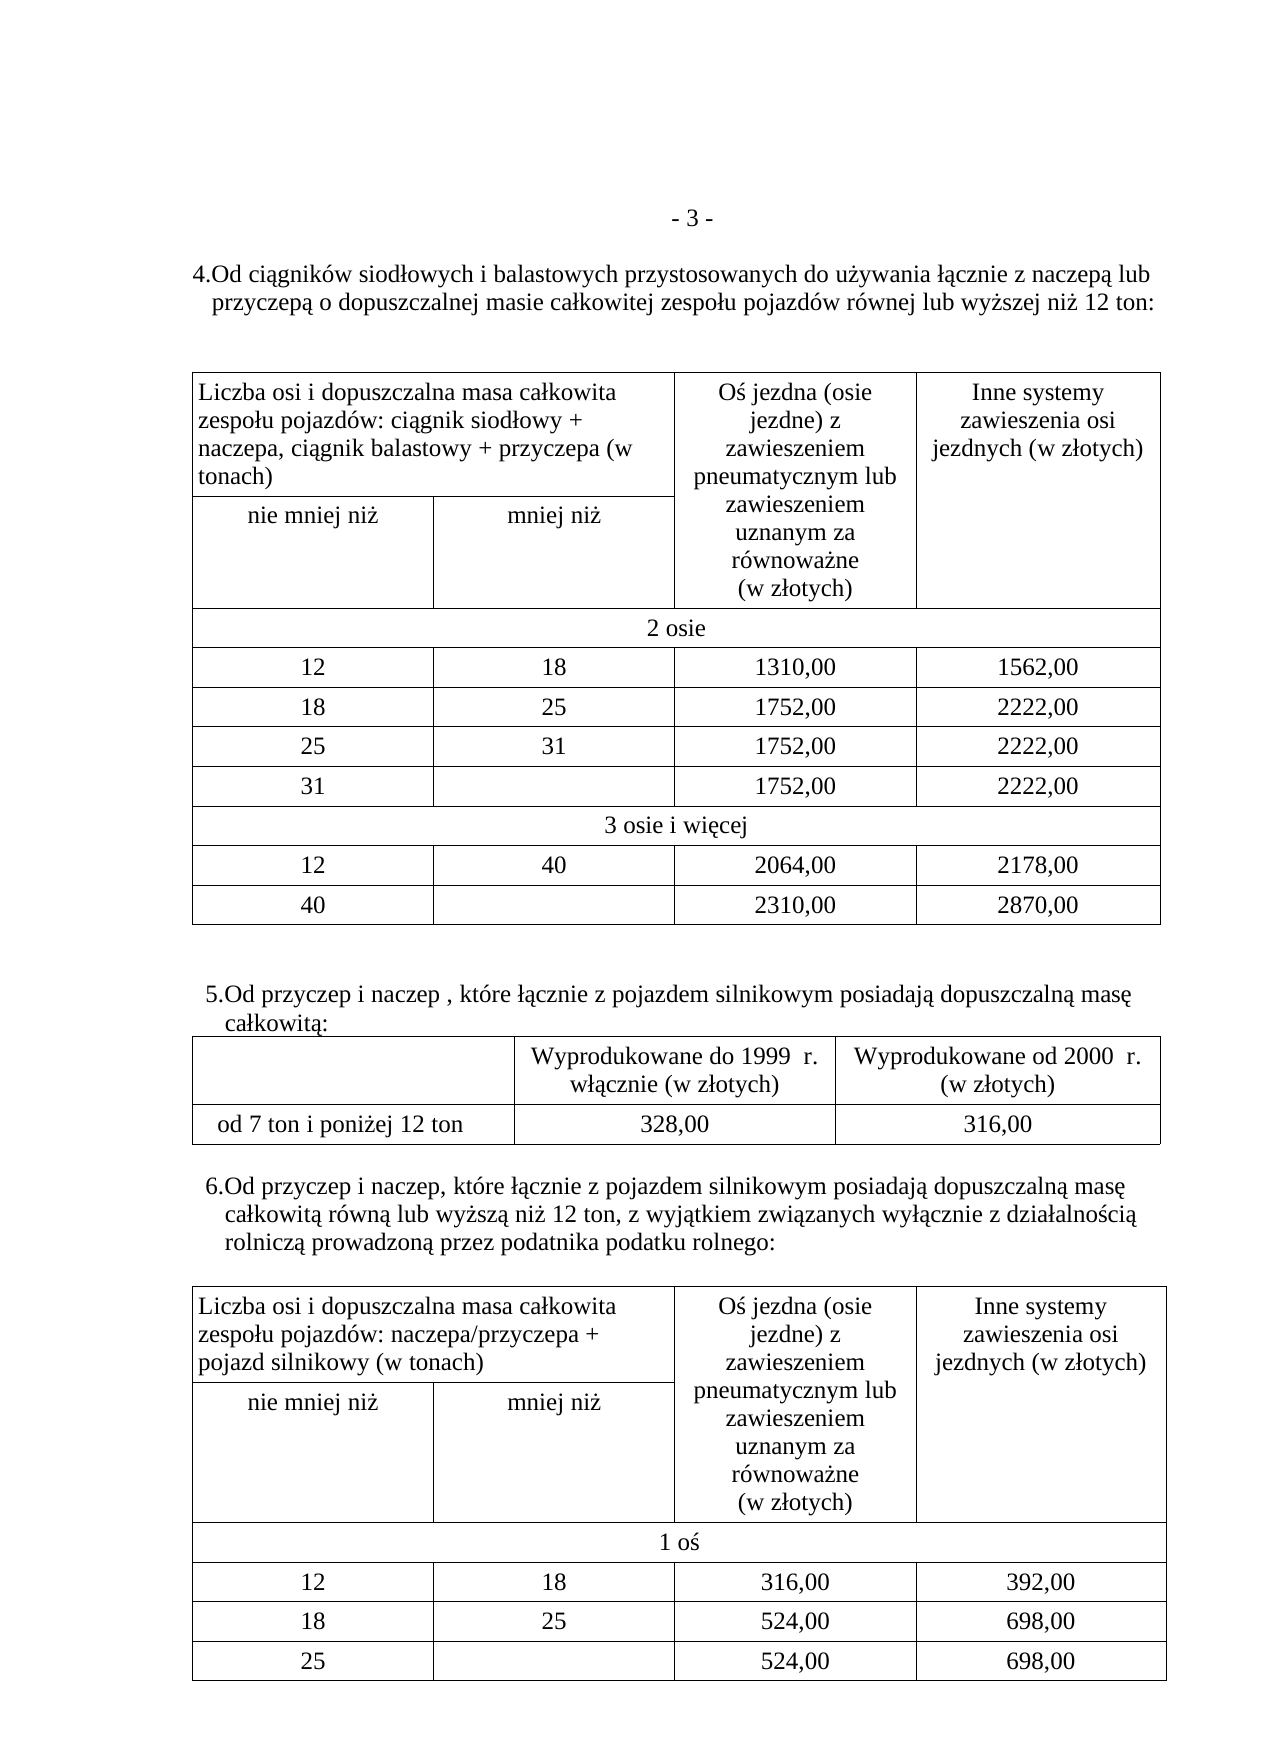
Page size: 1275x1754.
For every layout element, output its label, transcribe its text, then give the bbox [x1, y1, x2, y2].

table_cell 2178,00 [917, 846, 1160, 885]
text 6.Od przyczep i naczep, które łącznie z pojazdem silnikowym posiadają dopuszczalną masę [192, 1172, 1157, 1200]
table_cell 18 [434, 648, 674, 687]
table_cell 316,00 [836, 1105, 1160, 1144]
table_cell 18 [193, 1602, 433, 1641]
table_cell 698,00 [917, 1602, 1166, 1641]
table_cell 316,00 [675, 1563, 916, 1601]
table_cell 524,00 [675, 1642, 916, 1680]
table_cell [434, 767, 674, 806]
table_cell mniej niż [434, 1383, 674, 1522]
table_cell 40 [434, 846, 674, 885]
table_cell 1 oś [193, 1523, 1166, 1562]
table_cell 25 [193, 1642, 433, 1680]
table_cell 392,00 [917, 1563, 1166, 1601]
table_cell 25 [434, 1602, 674, 1641]
table_cell [434, 886, 674, 924]
text całkowitą równą lub wyższą niż 12 ton, z wyjątkiem związanych wyłącznie z działalnością [192, 1200, 1157, 1228]
table_header Wyprodukowane od 2000 r. (w złotych) [836, 1037, 1160, 1104]
table_cell 2222,00 [917, 767, 1160, 806]
table_cell 18 [434, 1563, 674, 1601]
table_header [193, 1037, 514, 1104]
table_cell 3 osie i więcej [193, 807, 1160, 845]
table_cell nie mniej niż [193, 497, 433, 608]
table_cell od 7 ton i poniżej 12 ton [193, 1105, 514, 1144]
table_header Wyprodukowane do 1999 r. włącznie (w złotych) [515, 1037, 835, 1104]
text rolniczą prowadzoną przez podatnika podatku rolnego: [192, 1228, 1157, 1256]
table_cell [434, 1642, 674, 1680]
table_cell 1752,00 [675, 767, 916, 806]
table_cell Oś jezdna (osie jezdne) z zawieszeniem pneumatycznym lub zawieszeniem uznanym za równoważne (w złotych) [675, 1287, 916, 1522]
table_cell 1752,00 [675, 688, 916, 726]
table_cell 2064,00 [675, 846, 916, 885]
table_header Oś jezdna (osie jezdne) z zawieszeniem pneumatycznym lub zawieszeniem uznanym za równoważne (w złotych) [675, 373, 916, 608]
text przyczepą o dopuszczalnej masie całkowitej zespołu pojazdów równej lub wyższej niż 12 ton: [192, 288, 1157, 316]
table_cell Inne systemy zawieszenia osi jezdnych (w złotych) [917, 1287, 1166, 1522]
text całkowitą: [192, 1008, 1157, 1036]
table_cell 1752,00 [675, 727, 916, 766]
table_cell 31 [193, 767, 433, 806]
table_cell 2222,00 [917, 688, 1160, 726]
table_header Inne systemy zawieszenia osi jezdnych (w złotych) [917, 373, 1160, 608]
table_cell 2310,00 [675, 886, 916, 924]
table_cell 1310,00 [675, 648, 916, 687]
table_cell 25 [193, 727, 433, 766]
table_cell 18 [193, 688, 433, 726]
table_cell 31 [434, 727, 674, 766]
table_cell nie mniej niż [193, 1383, 433, 1522]
text 5.Od przyczep i naczep , które łącznie z pojazdem silnikowym posiadają dopuszczalną masę [192, 980, 1157, 1008]
table_cell 1562,00 [917, 648, 1160, 687]
table_cell 2870,00 [917, 886, 1160, 924]
table_cell mniej niż [434, 497, 674, 608]
table_cell 25 [434, 688, 674, 726]
table_cell Liczba osi i dopuszczalna masa całkowita zespołu pojazdów: naczepa/przyczepa + pojazd silnikowy (w tonach) [193, 1287, 674, 1382]
table_cell 40 [193, 886, 433, 924]
table_cell 524,00 [675, 1602, 916, 1641]
table_cell 12 [193, 1563, 433, 1601]
text 4.Od ciągników siodłowych i balastowych przystosowanych do używania łącznie z naczepą lub [192, 260, 1157, 288]
table_cell 2222,00 [917, 727, 1160, 766]
table_cell 328,00 [515, 1105, 835, 1144]
table_cell 12 [193, 648, 433, 687]
table_header Liczba osi i dopuszczalna masa całkowita zespołu pojazdów: ciągnik siodłowy + naczepa, ciągnik balastowy + przyczepa (w tonach) [193, 373, 674, 496]
text - 3 - [192, 204, 1157, 232]
table_cell 698,00 [917, 1642, 1166, 1680]
table_cell 2 osie [193, 609, 1160, 647]
table_cell 12 [193, 846, 433, 885]
